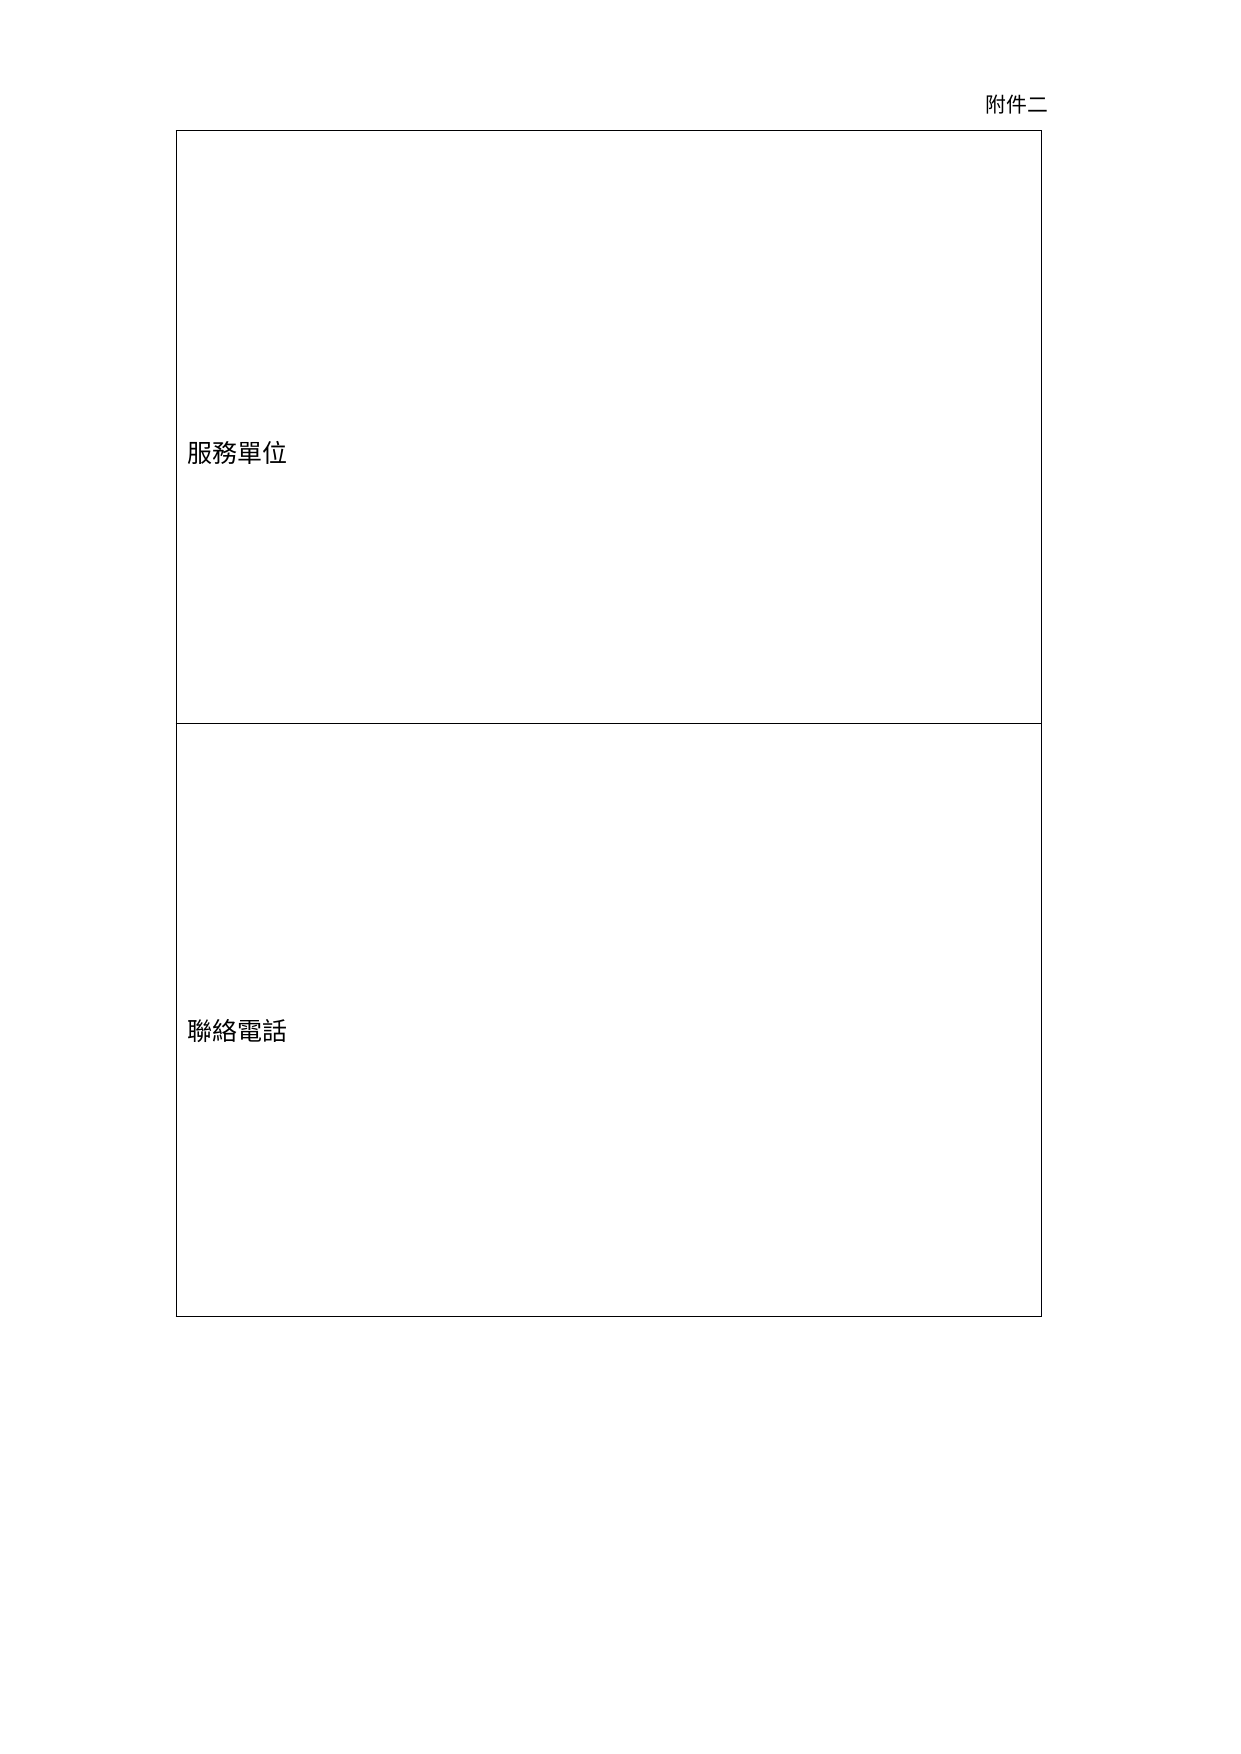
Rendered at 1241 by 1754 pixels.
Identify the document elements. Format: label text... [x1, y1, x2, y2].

table_cell 服務單位 [177, 131, 1041, 723]
table_cell 聯絡電話 [177, 724, 1041, 1316]
